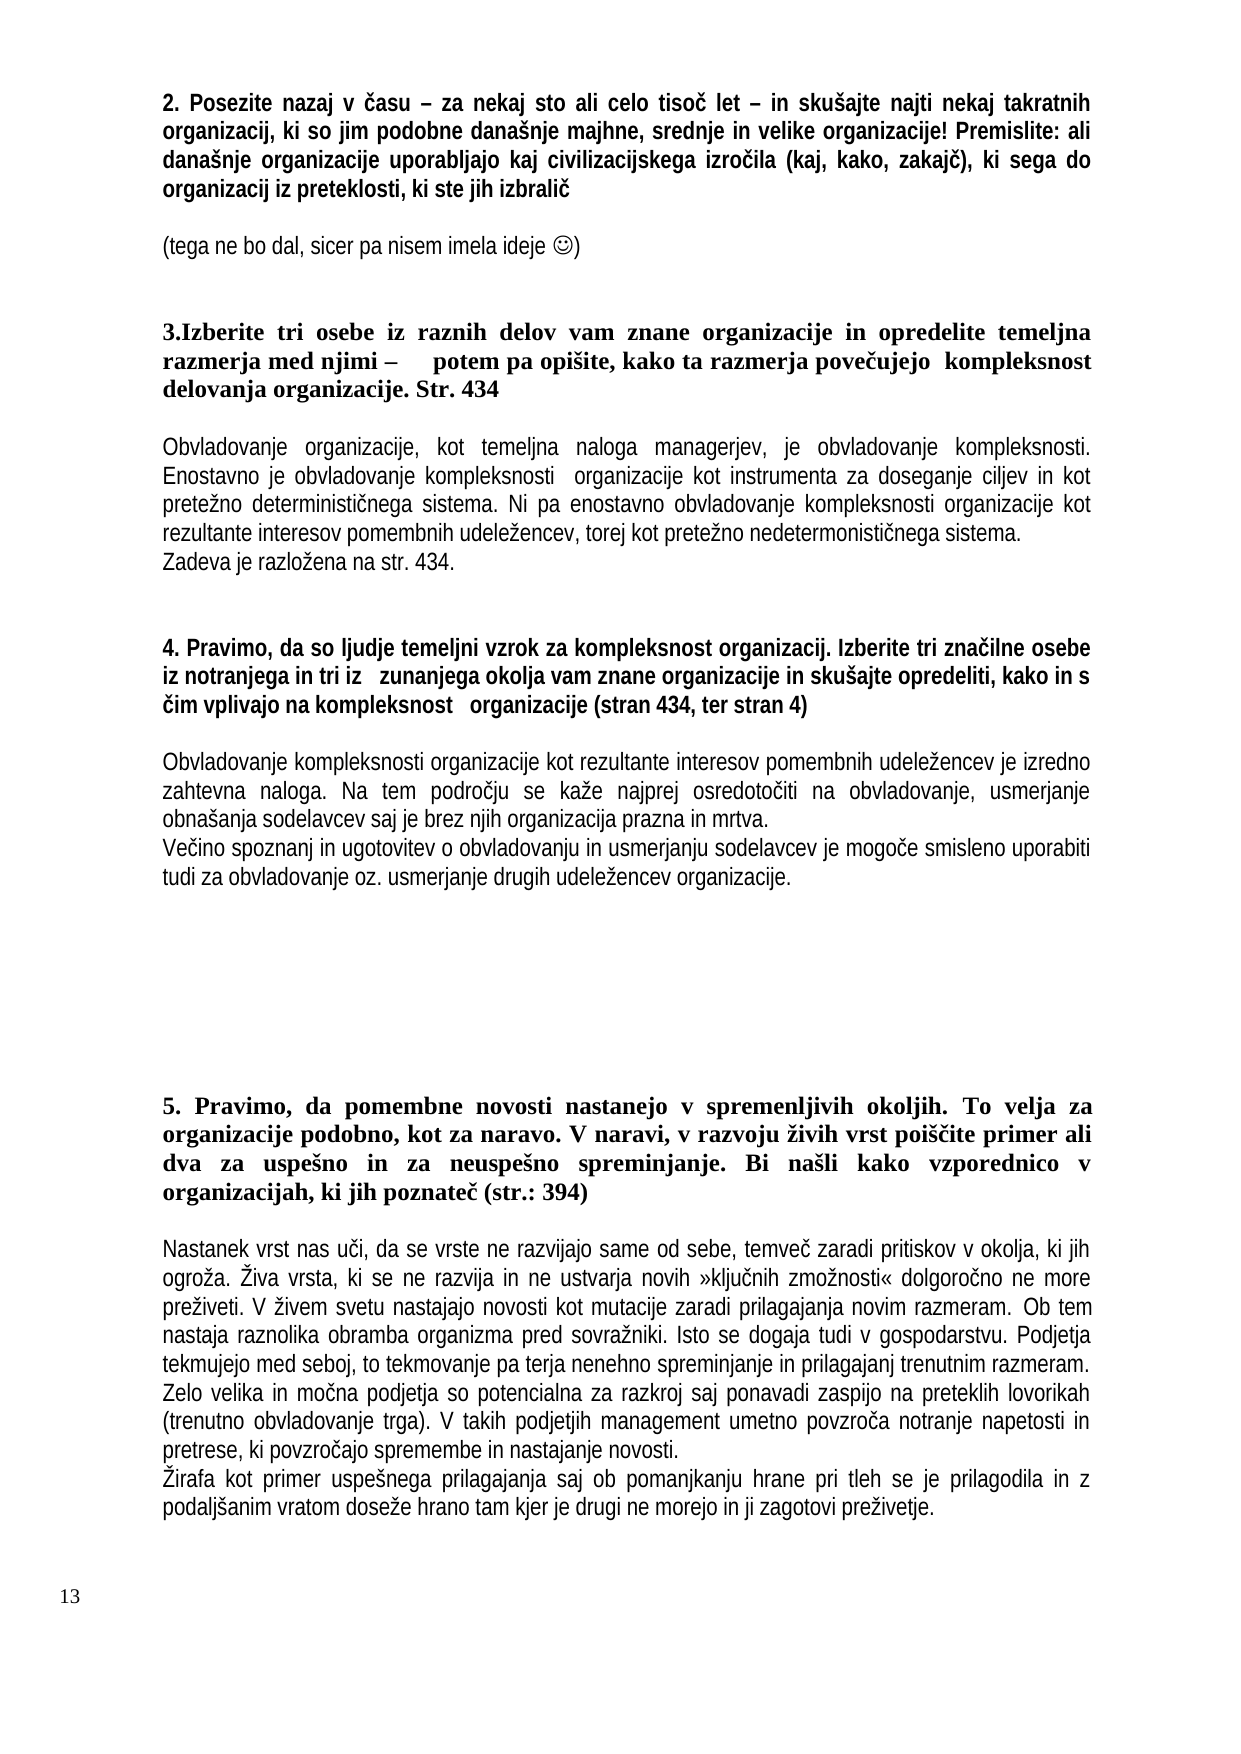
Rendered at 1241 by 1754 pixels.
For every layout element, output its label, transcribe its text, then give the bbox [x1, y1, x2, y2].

text Žirafa kot primer uspešnega prilagajanja saj ob pomanjkanju hrane pri tleh se je prilagodila in z podaljšanim vratom doseže hrano tam kjer je drugi ne morejo in ji zagotovi preživetje. [162, 1464, 1093, 1521]
text Obvladovanje kompleksnosti organizacije kot rezultante interesov pomembnih udeležencev je izredno zahtevna naloga. Na tem področju se kaže najprej osredotočiti na obvladovanje, usmerjanje obnašanja sodelavcev saj je brez njih organizacija prazna in mrtva. [162, 747, 1093, 833]
text 3.Izberite tri osebe iz raznih delov vam znane organizacije in opredelite temeljna razmerja med njimi – potem pa opišite, kako ta razmerja povečujejo kompleksnost delovanja organizacije. Str. 434 [162, 317, 1093, 403]
text Večino spoznanj in ugotovitev o obvladovanju in usmerjanju sodelavcev je mogoče smisleno uporabiti tudi za obvladovanje oz. usmerjanje drugih udeležencev organizacije. [162, 833, 1093, 890]
text Obvladovanje organizacije, kot temeljna naloga managerjev, je obvladovanje kompleksnosti. Enostavno je obvladovanje kompleksnosti organizacije kot instrumenta za doseganje ciljev in kot pretežno determinističnega sistema. Ni pa enostavno obvladovanje kompleksnosti organizacije kot rezultante interesov pomembnih udeležencev, torej kot pretežno nedetermonističnega sistema. [162, 432, 1093, 547]
text Zadeva je razložena na str. 434. [162, 547, 1093, 575]
text 5. Pravimo, da pomembne novosti nastanejo v spremenljivih okoljih. To velja za organizacije podobno, kot za naravo. V naravi, v razvoju živih vrst poiščite primer ali dva za uspešno in za neuspešno spreminjanje. Bi našli kako vzporednico v organizacijah, ki jih poznateč (str.: 394) [162, 1091, 1093, 1206]
text Nastanek vrst nas uči, da se vrste ne razvijajo same od sebe, temveč zaradi pritiskov v okolja, ki jih ogroža. Živa vrsta, ki se ne razvija in ne ustvarja novih »ključnih zmožnosti« dolgoročno ne more preživeti. V živem svetu nastajajo novosti kot mutacije zaradi prilagajanja novim razmeram. Ob tem nastaja raznolika obramba organizma pred sovražniki. Isto se dogaja tudi v gospodarstvu. Podjetja tekmujejo med seboj, to tekmovanje pa terja nenehno spreminjanje in prilagajanj trenutnim razmeram. Zelo velika in močna podjetja so potencialna za razkroj saj ponavadi zaspijo na preteklih lovorikah (trenutno obvladovanje trga). V takih podjetjih management umetno povzroča notranje napetosti in pretrese, ki povzročajo spremembe in nastajanje novosti. [162, 1234, 1093, 1464]
text 2. Posezite nazaj v času – za nekaj sto ali celo tisoč let – in skušajte najti nekaj takratnih organizacij, ki so jim podobne današnje majhne, srednje in velike organizacije! Premislite: ali današnje organizacije uporabljajo kaj civilizacijskega izročila (kaj, kako, zakajč), ki sega do organizacij iz preteklosti, ki ste jih izbralič [162, 88, 1093, 202]
text (tega ne bo dal, sicer pa nisem imela ideje ) [162, 231, 1093, 260]
text 4. Pravimo, da so ljudje temeljni vzrok za kompleksnost organizacij. Izberite tri značilne osebe iz notranjega in tri iz zunanjega okolja vam znane organizacije in skušajte opredeliti, kako in s čim vplivajo na kompleksnost organizacije (stran 434, ter stran 4) [162, 632, 1093, 718]
